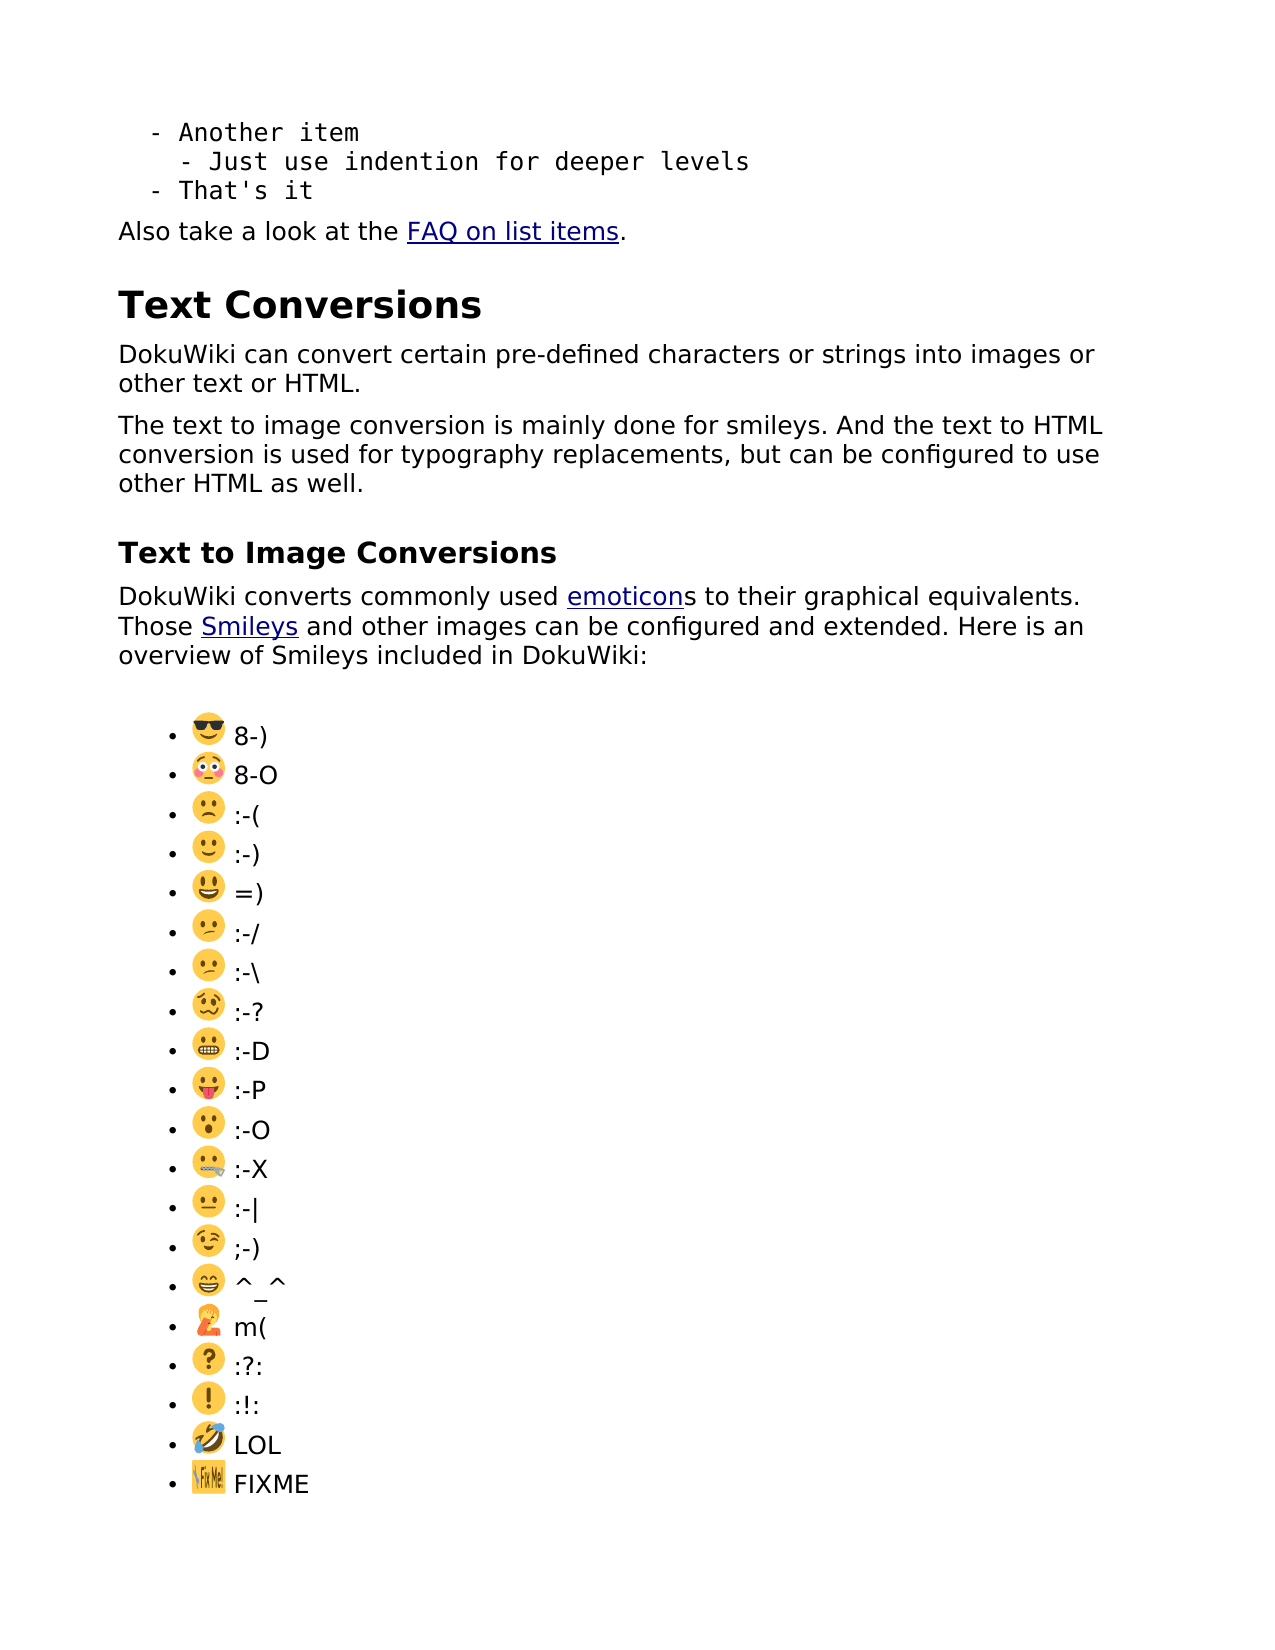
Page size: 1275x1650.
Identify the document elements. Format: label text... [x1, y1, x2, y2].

list LOL [177, 1421, 1157, 1460]
text Also take a look at the FAQ on list items. [118, 217, 1157, 247]
list ^_^ [177, 1263, 1157, 1303]
list :-) [177, 830, 1157, 869]
list :?: [177, 1342, 1157, 1381]
list 8-) [177, 712, 1157, 751]
list :-X [177, 1145, 1157, 1184]
subtitle Text Conversions [118, 284, 1157, 328]
list :-( [177, 791, 1157, 830]
list FIXME [177, 1460, 1157, 1499]
list :!: [177, 1381, 1157, 1421]
list :-| [177, 1184, 1157, 1224]
text DokuWiki converts commonly used emoticons to their graphical equivalents. Those Smileys and other images can be configured and extended. Here is an overview of Smileys included in DokuWiki: [118, 582, 1157, 670]
list :-? [177, 988, 1157, 1027]
list =) [177, 869, 1157, 909]
list :-/ [177, 909, 1157, 948]
text The text to image conversion is mainly done for smileys. And the text to HTML conversion is used for typography replacements, but can be configured to use other HTML as well. [118, 411, 1157, 498]
list :-O [177, 1106, 1157, 1145]
list ;-) [177, 1224, 1157, 1263]
list 8-O [177, 751, 1157, 791]
list :-P [177, 1066, 1157, 1106]
list :-D [177, 1027, 1157, 1066]
list :-\ [177, 948, 1157, 988]
text DokuWiki can convert certain pre-defined characters or strings into images or other text or HTML. [118, 340, 1157, 398]
list m( [177, 1303, 1157, 1342]
text - Another item - Just use indention for deeper levels - That's it [118, 118, 1157, 206]
subtitle Text to Image Conversions [118, 536, 1157, 570]
